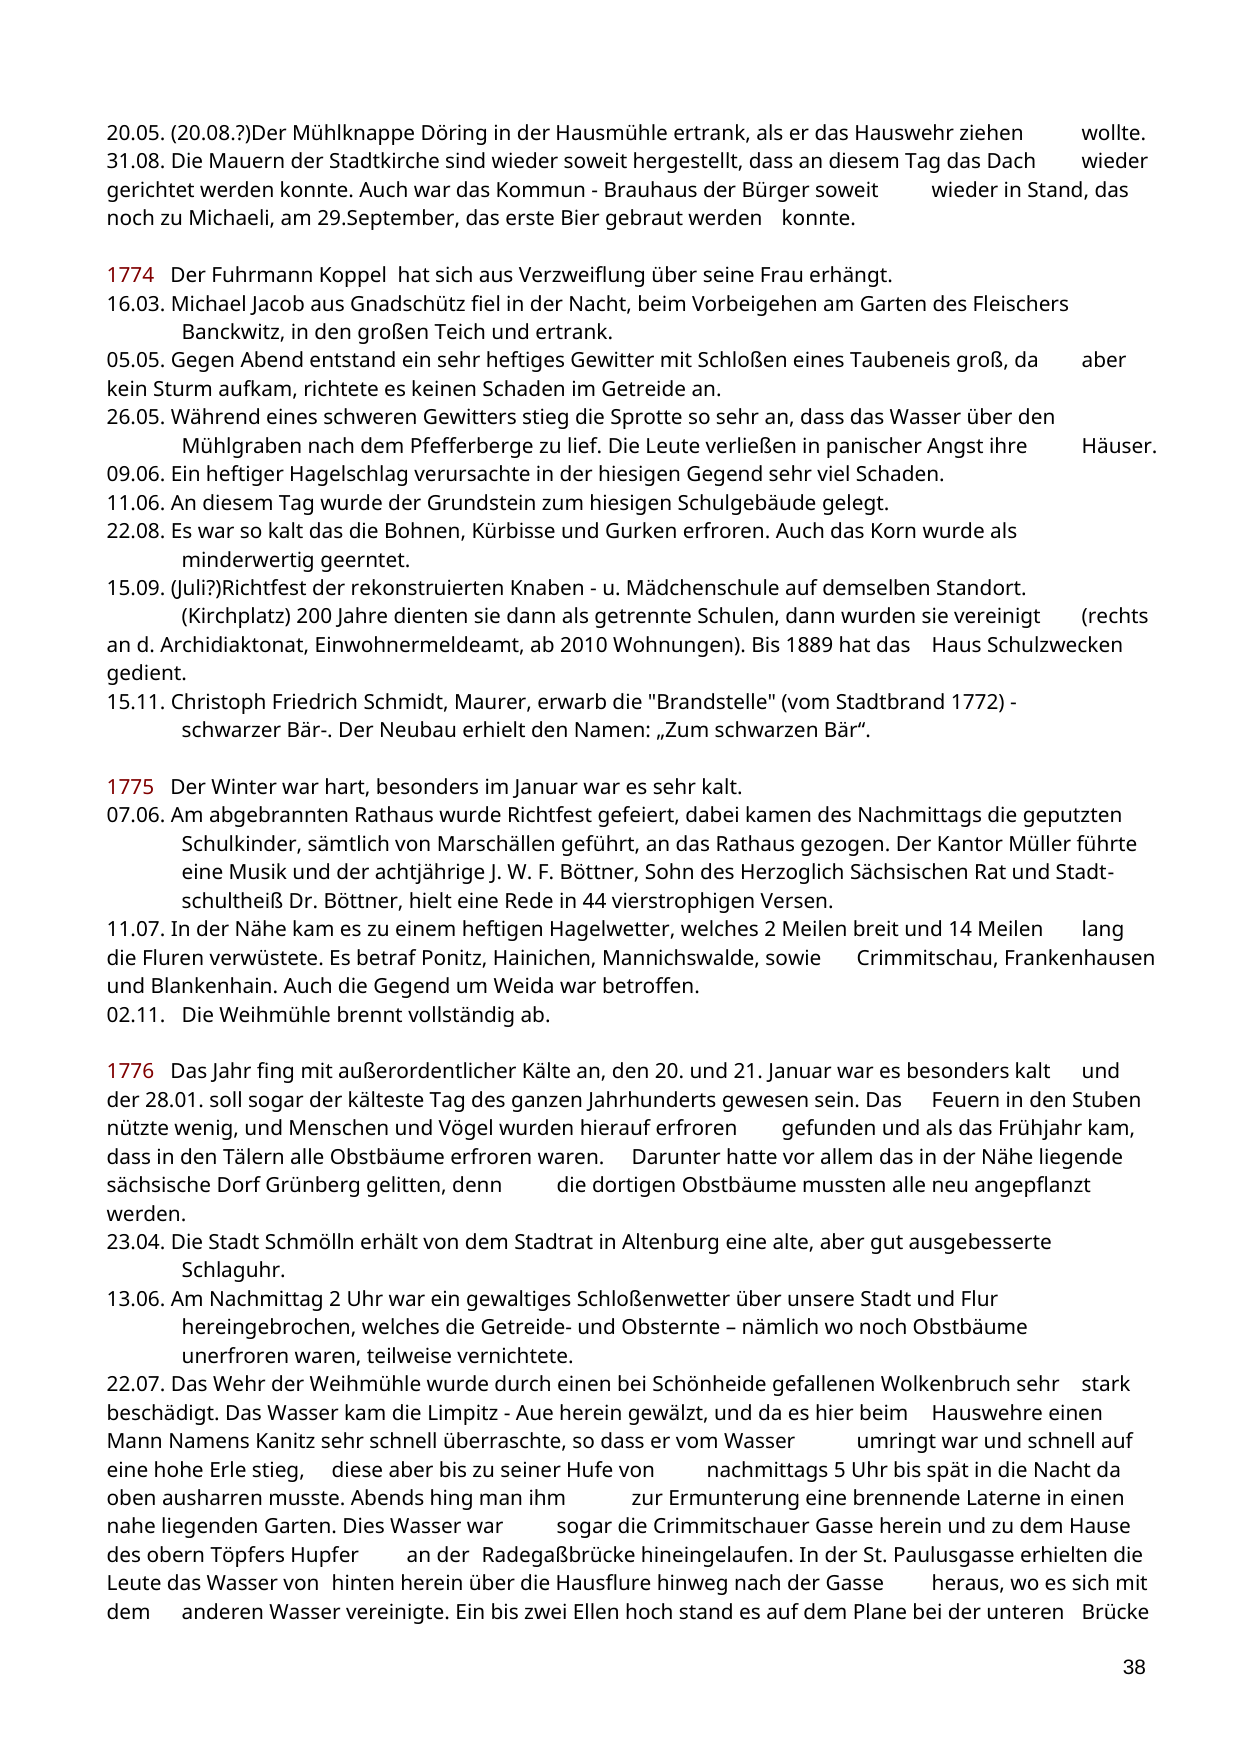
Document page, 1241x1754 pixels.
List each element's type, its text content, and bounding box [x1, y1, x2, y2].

text 11.06. An diesem Tag wurde der Grundstein zum hiesigen Schulgebäude gelegt. [106, 488, 1157, 516]
text 26.05. Während eines schweren Gewitters stieg die Sprotte so sehr an, dass das Wasser über den Mühlgraben nach dem Pfefferberge zu lief. Die Leute verließen in panischer Angst ihre Häuser. 09.06. Ein heftiger Hagelschlag verursachte in der hiesigen Gegend sehr viel Schaden. [106, 402, 1157, 488]
text 15.09. (Juli?)Richtfest der rekonstruierten Knaben - u. Mädchenschule auf demselben Standort. (Kirchplatz) 200 Jahre dienten sie dann als getrennte Schulen, dann wurden sie vereinigt (rechts an d. Archidiaktonat, Einwohnermeldeamt, ab 2010 Wohnungen). Bis 1889 hat das Haus Schulzwecken gedient. [106, 573, 1157, 687]
text 16.03. Michael Jacob aus Gnadschütz fiel in der Nacht, beim Vorbeigehen am Garten des Fleischers Banckwitz, in den großen Teich und ertrank. [106, 289, 1157, 346]
text 20.05. (20.08.?)Der Mühlknappe Döring in der Hausmühle ertrank, als er das Hauswehr ziehen wollte. [106, 118, 1157, 147]
text 22.08. Es war so kalt das die Bohnen, Kürbisse und Gurken erfroren. Auch das Korn wurde als minderwertig geerntet. [106, 516, 1157, 573]
text 1776 Das Jahr fing mit außerordentlicher Kälte an, den 20. und 21. Januar war es besonders kalt und der 28.01. soll sogar der kälteste Tag des ganzen Jahrhunderts gewesen sein. Das Feuern in den Stuben nützte wenig, und Menschen und Vögel wurden hierauf erfroren gefunden und als das Früh­jahr kam, dass in den Tälern alle Obstbäume erfroren waren. Darunter hatte vor allem das in der Nähe liegende sächsische Dorf Grünberg gelitten, denn die dortigen Obstbäume mussten alle neu angepflanzt werden. [106, 1057, 1157, 1227]
text 07.06. Am abgebrannten Rathaus wurde Richtfest gefeiert, dabei kamen des Nachmittags die geputzten Schulkinder, sämtlich von Marschällen geführt, an das Rathaus gezogen. Der Kantor Müller führte eine Musik und der achtjährige J. W. F. Böttner, Sohn des Herzoglich Sächsischen Rat und Stadt­schultheiß Dr. Böttner, hielt eine Rede in 44 vierstrophigen Versen. [106, 801, 1157, 914]
text 11.07. In der Nähe kam es zu einem heftigen Hagelwetter, welches 2 Meilen breit und 14 Meilen lang die Fluren verwüstete. Es betraf Ponitz, Hainichen, Mannichswalde, sowie Crimmitschau, Frankenhausen und Blankenhain. Auch die Gegend um Weida war betroffen. [106, 914, 1157, 1000]
text 15.11. Christoph Friedrich Schmidt, Maurer, erwarb die "Brandstelle" (vom Stadtbrand 1772) - schwarzer Bär-. Der Neubau erhielt den Namen: „Zum schwarzen Bär“. [106, 687, 1157, 744]
text 23.04. Die Stadt Schmölln erhält von dem Stadtrat in Altenburg eine alte, aber gut ausgebesserte Schlaguhr. [106, 1227, 1157, 1284]
text 02.11. Die Weihmühle brennt vollständig ab. [106, 1000, 1157, 1028]
text 05.05. Gegen Abend entstand ein sehr heftiges Gewitter mit Schloßen eines Taubeneis groß, da aber kein Sturm aufkam, richtete es keinen Schaden im Getreide an. [106, 346, 1157, 402]
text 1775 Der Winter war hart, besonders im Januar war es sehr kalt. [106, 772, 1157, 801]
text 22.07. Das Wehr der Weihmühle wurde durch einen bei Schönheide gefallenen Wolkenbruch sehr stark beschädigt. Das Wasser kam die Limpitz - Aue herein gewälzt, und da es hier beim Hauswehre einen Mann Namens Kanitz sehr schnell überraschte, so dass er vom Wasser umringt war und schnell auf eine hohe Erle stieg, diese aber bis zu seiner Hufe von nachmittags 5 Uhr bis spät in die Nacht da oben ausharren musste. Abends hing man ihm zur Ermunterung eine brennende Laterne in einen nahe liegenden Garten. Dies Wasser war sogar die Crimmitschauer Gasse herein und zu dem Hause des obern Töpfers Hupfer an der Radegaßbrücke hineingelaufen. In der St. Paulusgasse erhielten die Leute das Wasser von hinten herein über die Hausflure hinweg nach der Gasse heraus, wo es sich mit dem anderen Wasser vereinigte. Ein bis zwei Ellen hoch stand es auf dem Plane bei der unteren Brücke [106, 1369, 1157, 1625]
text 13.06. Am Nachmittag 2 Uhr war ein gewaltiges Schloßenwetter über unsere Stadt und Flur hereingebrochen, welches die Getreide- und Obsternte – nämlich wo noch Obstbäume unerfroren waren, teilweise vernichtete. [106, 1284, 1157, 1369]
text 1774 Der Fuhrmann Koppel hat sich aus Verzweiflung über seine Frau erhängt. [106, 260, 1157, 289]
text 31.08. Die Mauern der Stadtkirche sind wieder soweit hergestellt, dass an diesem Tag das Dach wieder gerichtet werden konnte. Auch war das Kommun - Brauhaus der Bürger soweit wieder in Stand, das noch zu Michaeli, am 29.September, das erste Bier gebraut werden konnte. [106, 147, 1157, 232]
